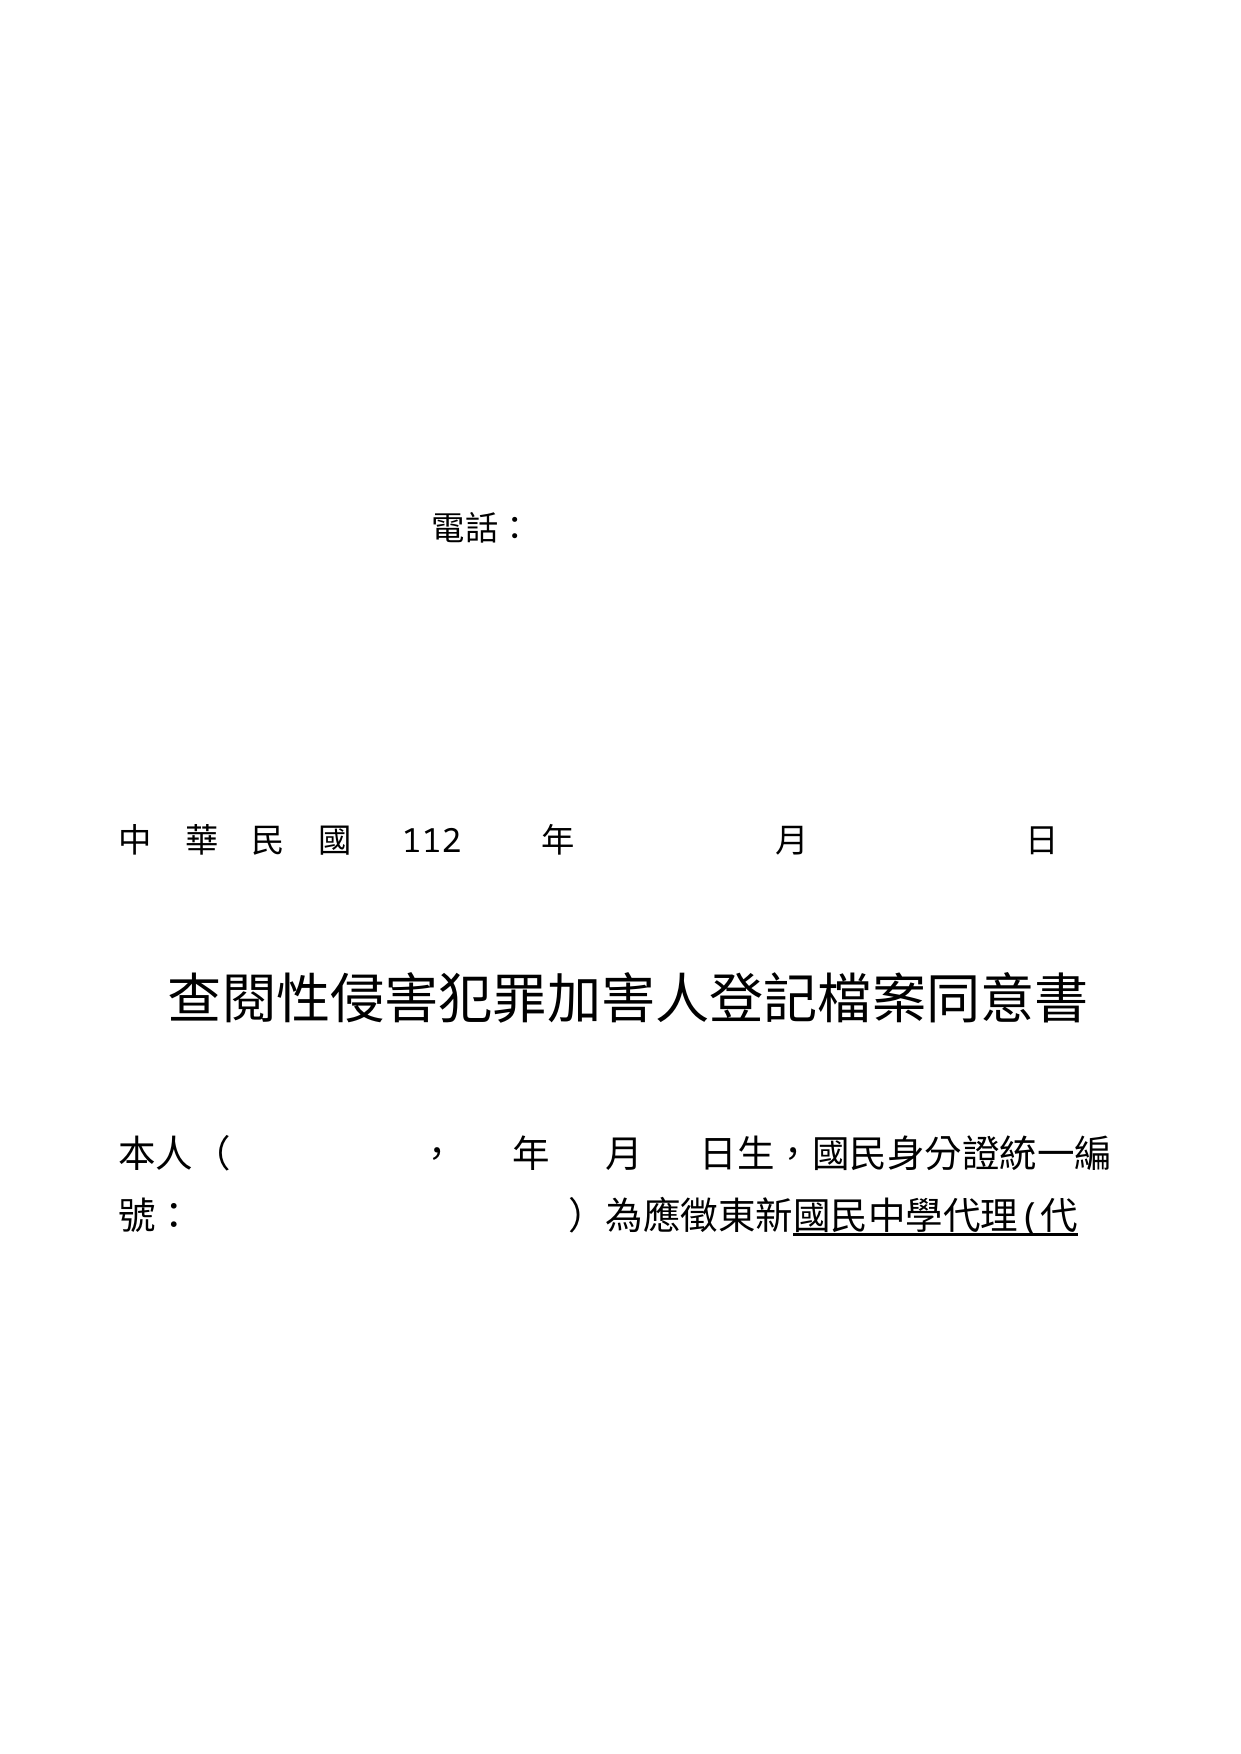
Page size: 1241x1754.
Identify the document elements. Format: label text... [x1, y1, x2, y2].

text 電話： [118, 484, 1122, 547]
text 中 華 民 國 112 年 月 日 [118, 797, 1122, 859]
text 查閱性侵害犯罪加害人登記檔案同意書 [118, 922, 1138, 1047]
text 本人（ ， 年 月 日生，國民身分證統一編號： ）為應徵東新國民中學代理(代 [118, 1109, 1122, 1234]
